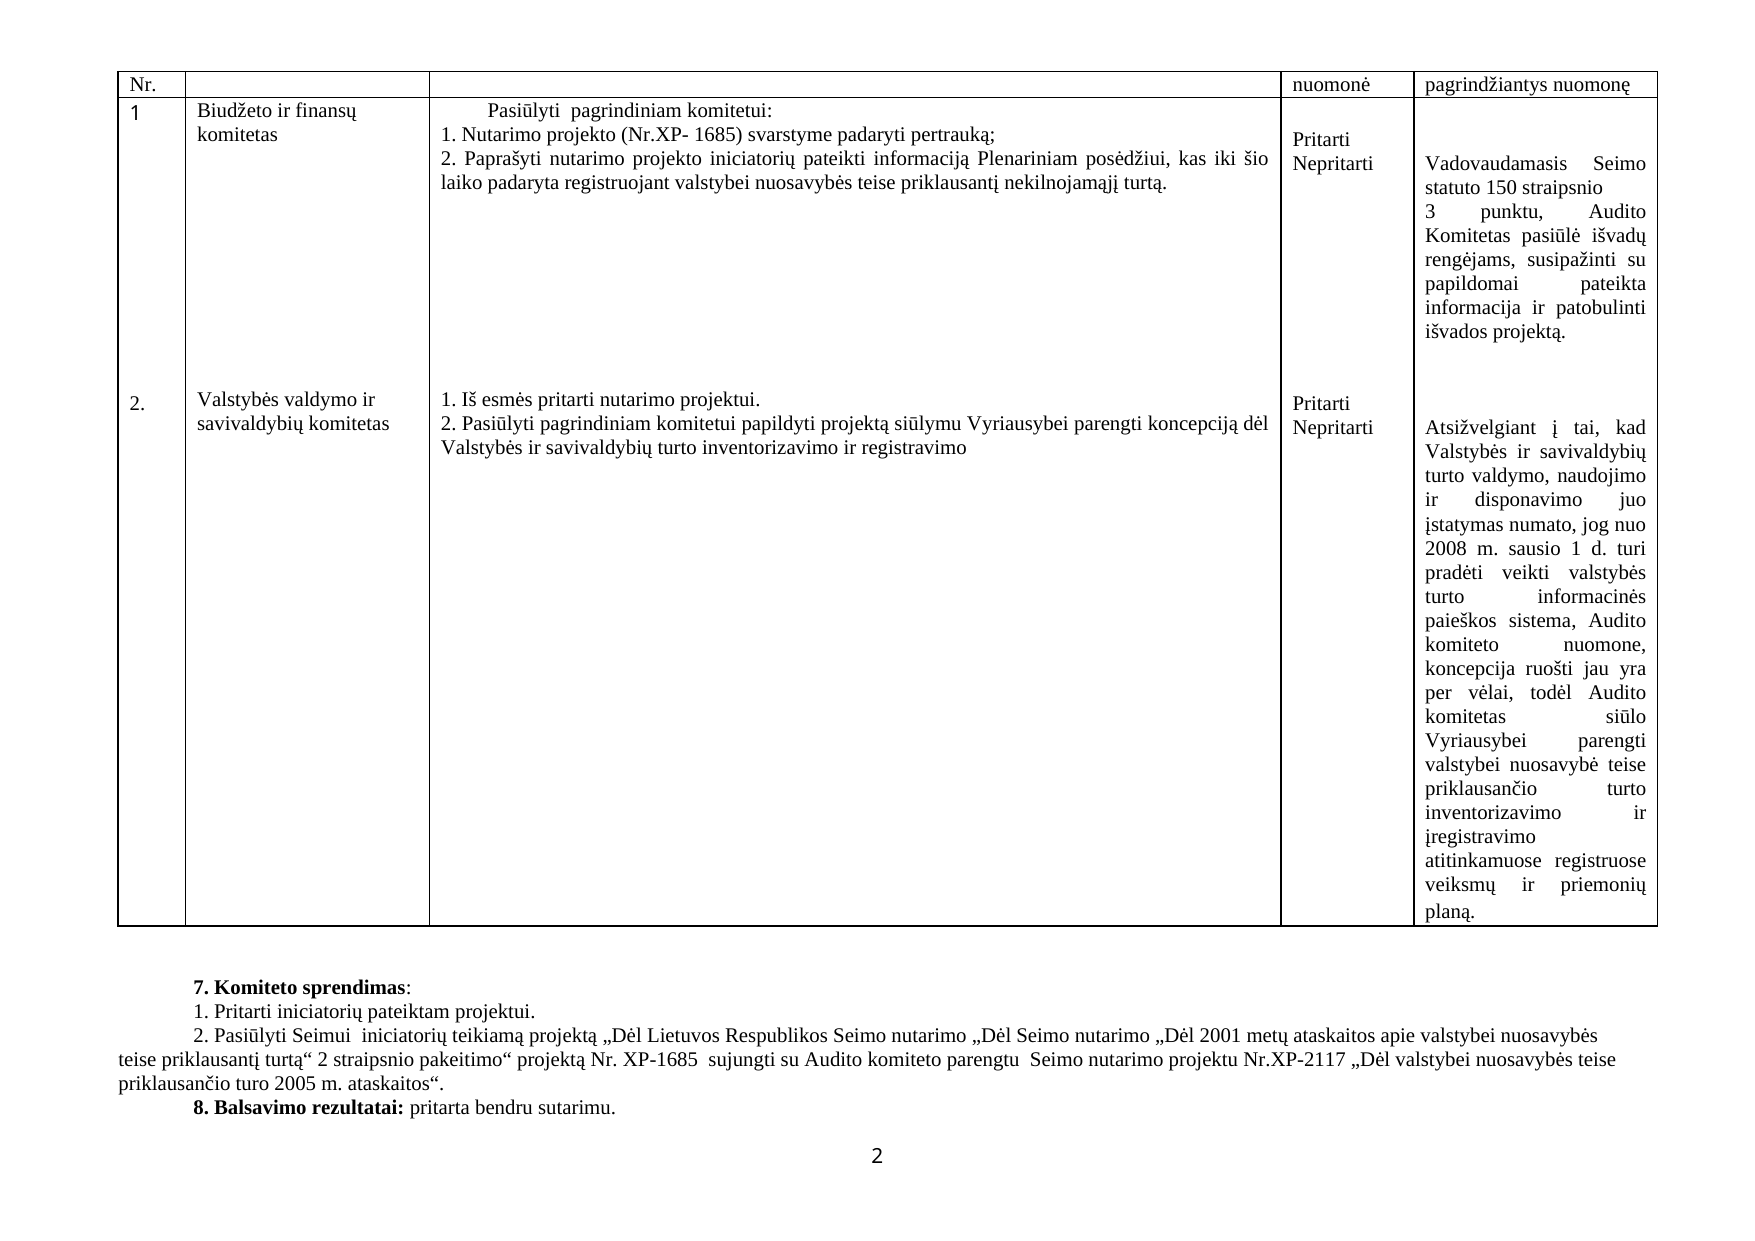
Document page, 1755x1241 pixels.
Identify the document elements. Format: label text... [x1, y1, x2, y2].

table_cell 1 2. [119, 98, 185, 925]
text 7. Komiteto sprendimas: [118, 974, 1636, 999]
table_header [430, 72, 1280, 96]
table_header [186, 72, 429, 96]
text 8. Balsavimo rezultatai: pritarta bendru sutarimu. [118, 1095, 1636, 1119]
table_cell Pritarti Nepritarti Pritarti Nepritarti [1282, 98, 1413, 925]
table_header pagrindžiantys nuomonę [1415, 72, 1657, 96]
table_cell Pasiūlyti pagrindiniam komitetui: 1. Nutarimo projekto (Nr.XP- 1685) svarstyme padaryti pertrauką; 2. Paprašyti nutarimo projekto iniciatorių pateikti informaciją Plenariniam posėdžiui, kas iki šio laiko padaryta registruojant valstybei nuosavybės teise priklausantį nekilnojamąjį turtą. 1. Iš esmės pritarti nutarimo projektui. 2. Pasiūlyti pagrindiniam komitetui papildyti projektą siūlymu Vyriausybei parengti koncepciją dėl Valstybės ir savivaldybių turto inventorizavimo ir registravimo [430, 98, 1280, 925]
table_header nuomonė [1282, 72, 1413, 96]
table_cell Biudžeto ir finansų komitetas Valstybės valdymo ir savivaldybių komitetas [186, 98, 429, 925]
text 1. Pritarti iniciatorių pateiktam projektui. [118, 999, 1636, 1023]
table_header Nr. [119, 72, 185, 96]
text 2. Pasiūlyti Seimui iniciatorių teikiamą projektą „Dėl Lietuvos Respublikos Seimo nutarimo „Dėl Seimo nutarimo „Dėl 2001 metų ataskaitos apie valstybei nuosavybės teise priklausantį turtą“ 2 straipsnio pakeitimo“ projektą Nr. XP-1685 sujungti su Audito komiteto parengtu Seimo nutarimo projektu Nr.XP-2117 „Dėl valstybei nuosavybės teise priklausančio turo 2005 m. ataskaitos“. [118, 1023, 1636, 1095]
table_cell Vadovaudamasis Seimo statuto 150 straipsnio 3 punktu, Audito Komitetas pasiūlė išvadų rengėjams, susipažinti su papildomai pateikta informacija ir patobulinti išvados projektą. Atsižvelgiant į tai, kad Valstybės ir savivaldybių turto valdymo, naudojimo ir disponavimo juo įstatymas numato, jog nuo 2008 m. sausio 1 d. turi pradėti veikti valstybės turto informacinės paieškos sistema, Audito komiteto nuomone, koncepcija ruošti jau yra per vėlai, todėl Audito komitetas siūlo Vyriausybei parengti valstybei nuosavybė teise priklausančio turto inventorizavimo ir įregistravimo atitinkamuose registruose veiksmų ir priemonių planą. [1415, 98, 1657, 925]
